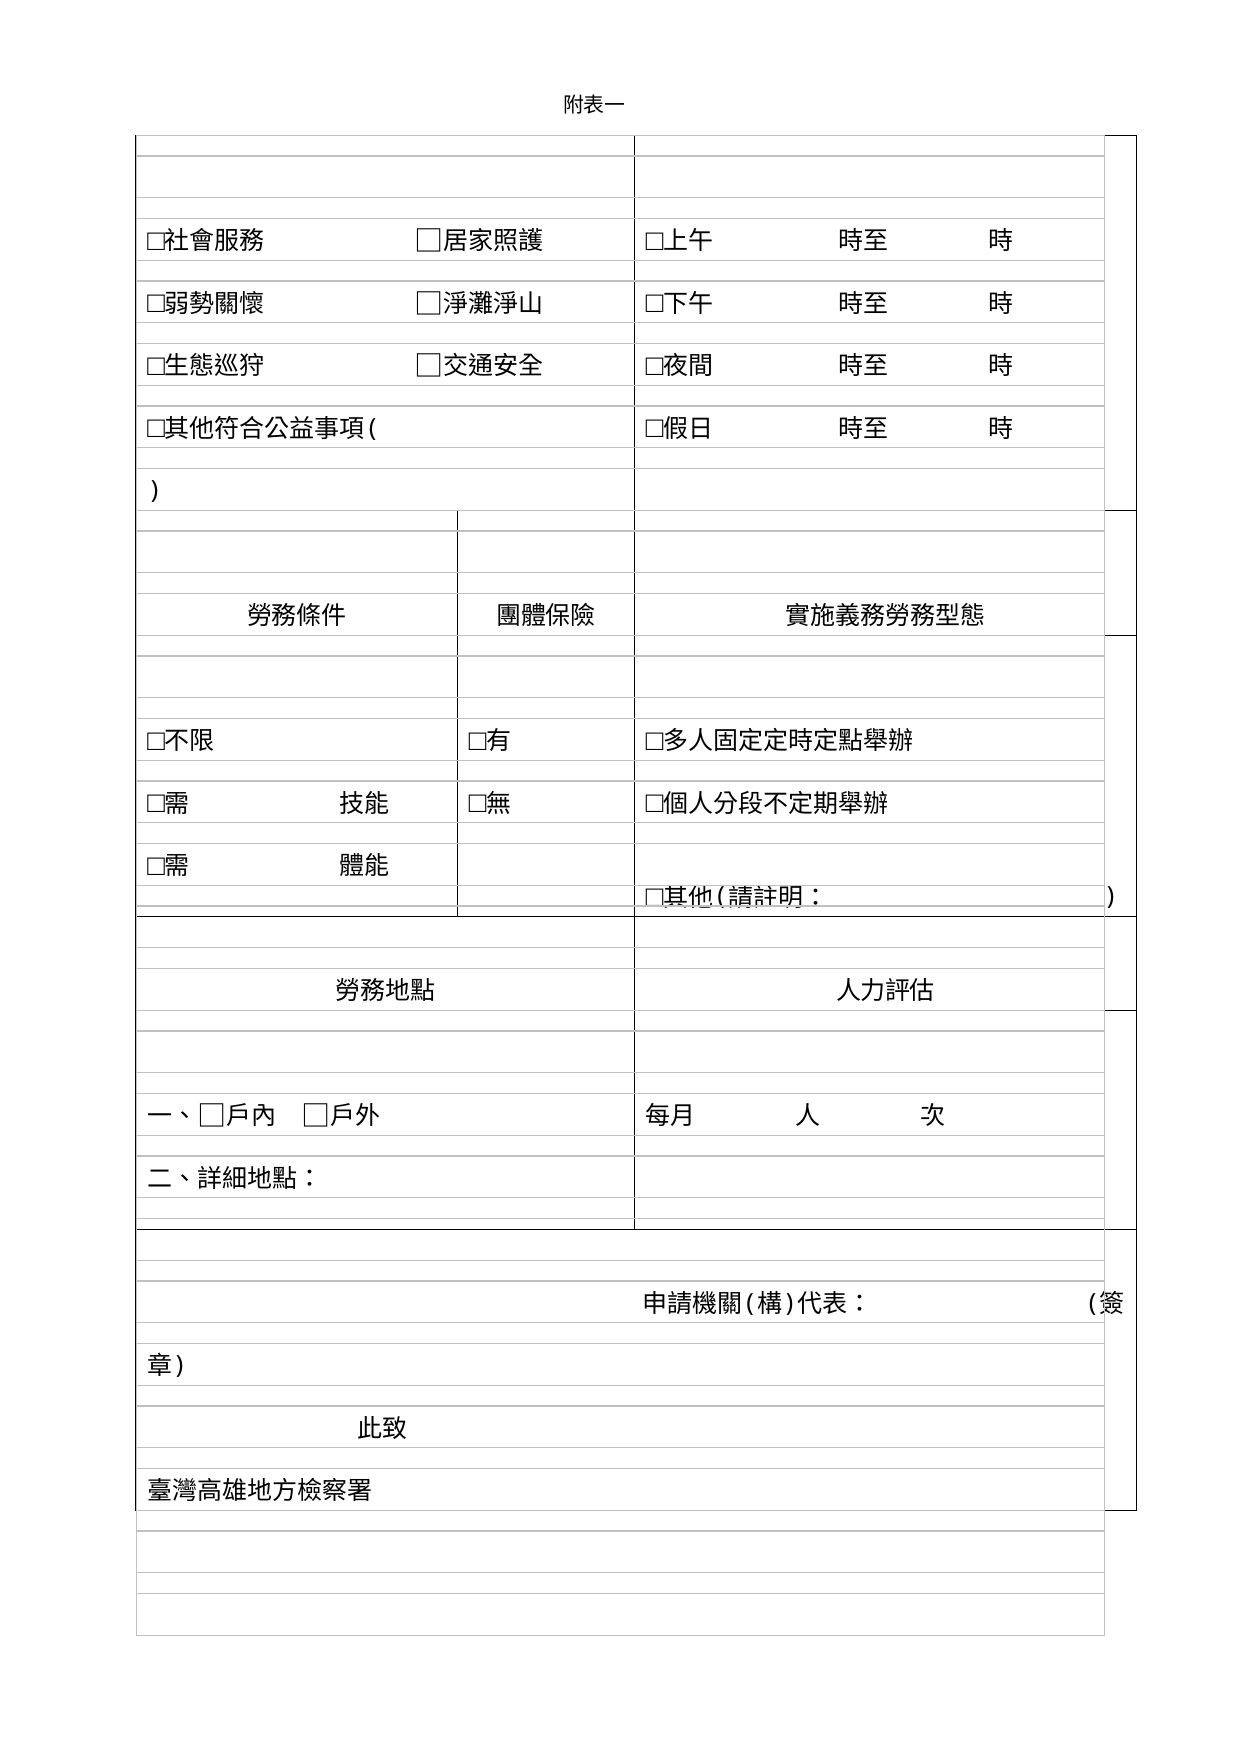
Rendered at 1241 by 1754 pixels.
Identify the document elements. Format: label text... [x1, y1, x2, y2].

table_cell □多人固定定時定點舉辦 □個人分段不定期舉辦 □其他(請註明： ) [635, 823, 1104, 843]
table_cell □上午 時至 時 [635, 219, 1104, 260]
table_cell [137, 511, 457, 530]
table_cell [635, 136, 1104, 155]
table_cell [137, 573, 457, 593]
table_cell 申請機關(構)代表： (簽章) 此致 臺灣高雄地方檢察署 [137, 1344, 1104, 1385]
table_cell □多人固定定時定點舉辦 □個人分段不定期舉辦 □其他(請註明： ) [635, 782, 1104, 822]
table_cell ) [137, 469, 634, 510]
table_cell [137, 386, 634, 405]
table_cell [635, 573, 1104, 593]
table_cell [137, 636, 457, 655]
table_cell □下午 時至 時 [635, 282, 1104, 322]
table_cell [137, 948, 634, 968]
table_cell 人力評估 [635, 969, 1104, 1010]
table_cell □需 體能 [137, 844, 457, 885]
table_cell [1105, 917, 1136, 1010]
table_cell [137, 1198, 634, 1218]
table_cell 申請機關(構)代表： (簽章) 此致 臺灣高雄地方檢察署 [137, 1448, 1104, 1468]
table_cell [458, 636, 634, 655]
table_cell 申請機關(構)代表： (簽章) 此致 臺灣高雄地方檢察署 [1105, 1230, 1136, 1510]
table_cell [635, 448, 1104, 468]
table_cell [137, 261, 634, 280]
table_cell [635, 917, 1104, 947]
table_cell [635, 532, 1104, 572]
table_cell [137, 917, 634, 947]
table_cell [137, 448, 634, 468]
table_cell [635, 1011, 1104, 1030]
table_cell [635, 261, 1104, 280]
table_cell 勞務地點 [137, 969, 634, 1010]
table_cell 每月 人 次 [635, 1094, 1104, 1135]
table_cell [137, 657, 457, 697]
table_cell [137, 907, 457, 916]
table_cell □社會服務 □居家照護 [137, 219, 634, 260]
table_cell [458, 907, 634, 916]
table_cell □多人固定定時定點舉辦 □個人分段不定期舉辦 □其他(請註明： ) [1105, 636, 1136, 916]
table_cell □多人固定定時定點舉辦 □個人分段不定期舉辦 □其他(請註明： ) [720, 886, 791, 905]
table_cell □多人固定定時定點舉辦 □個人分段不定期舉辦 □其他(請註明： ) [801, 886, 1104, 905]
table_cell [635, 1198, 1104, 1218]
table_cell □需 技能 [137, 782, 457, 822]
table_cell [458, 761, 634, 780]
table_cell □無 [458, 782, 634, 822]
table_cell [635, 323, 1104, 343]
table_cell [137, 532, 457, 572]
table_cell 申請機關(構)代表： (簽章) 此致 臺灣高雄地方檢察署 [137, 1230, 1104, 1260]
table_cell □夜間 時至 時 [635, 344, 1104, 385]
table_cell 團體保險 [458, 594, 634, 635]
table_cell 一、□戶內 □戶外 [137, 1094, 634, 1135]
table_cell [635, 948, 1104, 968]
table_cell □多人固定定時定點舉辦 □個人分段不定期舉辦 □其他(請註明： ) [635, 886, 671, 905]
table_cell [137, 1136, 634, 1155]
table_cell [635, 469, 1104, 510]
table_cell [458, 886, 634, 905]
table_cell [1105, 511, 1136, 635]
table_cell [1105, 1011, 1136, 1228]
table_cell [458, 844, 634, 885]
table_cell [458, 532, 634, 572]
table_cell 二、詳細地點： [137, 1157, 634, 1197]
table_cell [137, 157, 634, 197]
table_cell □生態巡狩 □交通安全 [137, 344, 634, 385]
table_cell [635, 1157, 1104, 1197]
table_cell 勞務條件 [137, 594, 457, 635]
table_cell [137, 1011, 634, 1030]
table_cell [635, 198, 1104, 218]
table_cell 申請機關(構)代表： (簽章) 此致 臺灣高雄地方檢察署 [137, 1282, 1104, 1322]
table_cell [635, 1032, 1104, 1072]
table_cell [635, 1219, 1104, 1228]
table_cell [137, 698, 457, 718]
table_cell □其他符合公益事項( [137, 407, 634, 447]
table_cell □不限 [137, 719, 457, 760]
table_cell [635, 1073, 1104, 1093]
table_cell 申請機關(構)代表： (簽章) 此致 臺灣高雄地方檢察署 [137, 1386, 1104, 1405]
table_cell □多人固定定時定點舉辦 □個人分段不定期舉辦 □其他(請註明： ) [635, 719, 1104, 760]
table_cell □多人固定定時定點舉辦 □個人分段不定期舉辦 □其他(請註明： ) [635, 844, 1104, 885]
table_cell [137, 323, 634, 343]
table_cell □有 [458, 719, 634, 760]
table_cell 申請機關(構)代表： (簽章) 此致 臺灣高雄地方檢察署 [137, 1407, 1104, 1447]
table_cell □弱勢關懷 □淨灘淨山 [137, 282, 634, 322]
table_cell [458, 698, 634, 718]
table_cell [137, 198, 634, 218]
table_cell [1105, 136, 1136, 510]
table_cell [635, 386, 1104, 405]
table_cell [635, 511, 1104, 530]
table_cell □多人固定定時定點舉辦 □個人分段不定期舉辦 □其他(請註明： ) [635, 636, 1104, 655]
table_cell [458, 511, 634, 530]
table_cell [635, 1136, 1104, 1155]
table_cell [458, 823, 634, 843]
table_cell [635, 157, 1104, 197]
table_cell □多人固定定時定點舉辦 □個人分段不定期舉辦 □其他(請註明： ) [635, 761, 1104, 780]
table_cell 申請機關(構)代表： (簽章) 此致 臺灣高雄地方檢察署 [137, 1323, 1104, 1343]
table_cell [137, 1219, 634, 1228]
table_cell □多人固定定時定點舉辦 □個人分段不定期舉辦 □其他(請註明： ) [635, 698, 1104, 718]
table_cell [137, 1073, 634, 1093]
table_cell □多人固定定時定點舉辦 □個人分段不定期舉辦 □其他(請註明： ) [635, 657, 1104, 697]
table_cell 申請機關(構)代表： (簽章) 此致 臺灣高雄地方檢察署 [137, 1261, 1104, 1280]
table_cell □假日 時至 時 [635, 407, 1104, 447]
table_cell □多人固定定時定點舉辦 □個人分段不定期舉辦 □其他(請註明： ) [635, 907, 1104, 916]
table_cell [137, 823, 457, 843]
table_cell [137, 136, 634, 155]
table_cell 申請機關(構)代表： (簽章) 此致 臺灣高雄地方檢察署 [137, 1469, 1104, 1510]
table_cell [458, 573, 634, 593]
table_cell [137, 1032, 634, 1072]
table_cell [458, 657, 634, 697]
table_cell [137, 886, 457, 905]
table_cell [137, 761, 457, 780]
table_cell 實施義務勞務型態 [635, 594, 1104, 635]
